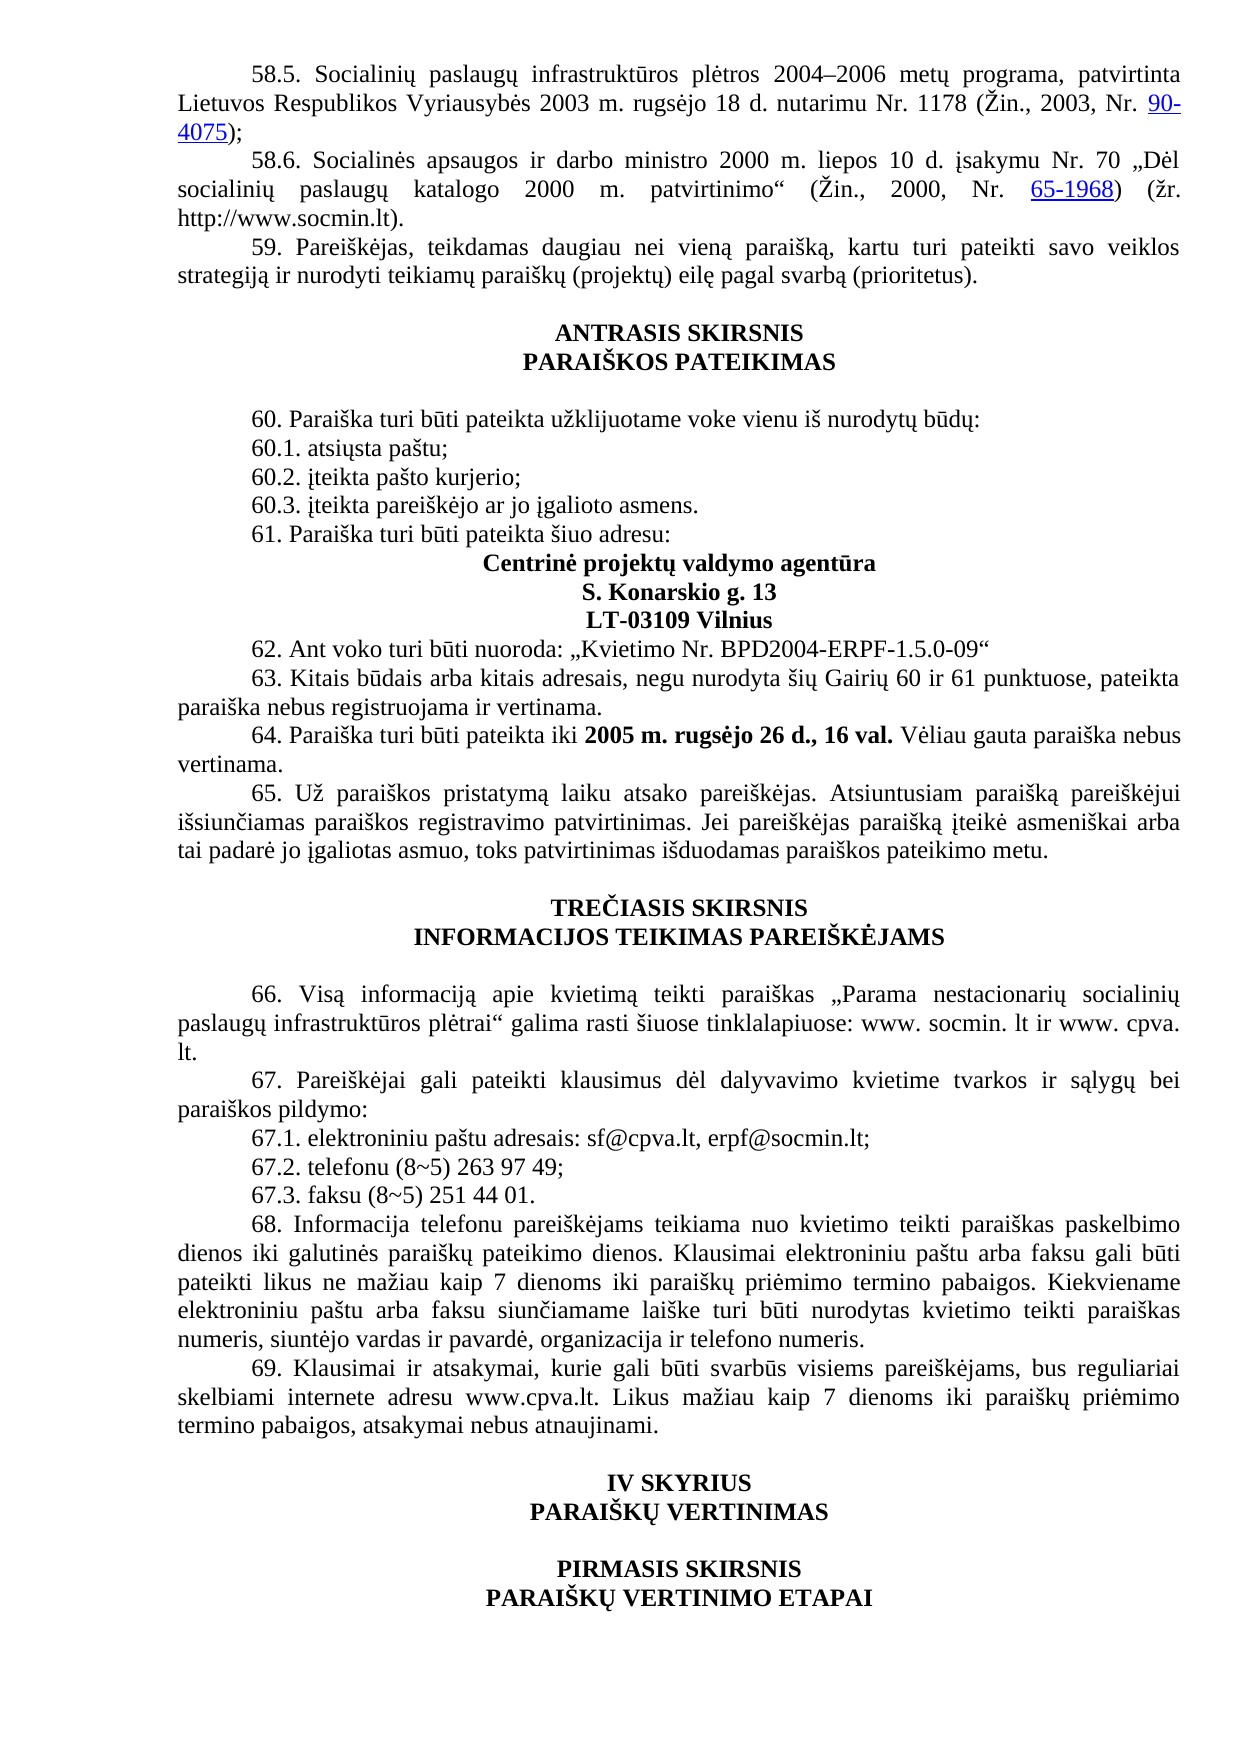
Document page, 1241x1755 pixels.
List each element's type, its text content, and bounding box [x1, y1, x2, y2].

text 58.6. Socialinės apsaugos ir darbo ministro 2000 m. liepos 10 d. įsakymu Nr. 70 „Dėl socialinių paslaugų katalogo 2000 m. patvirtinimo“ (Žin., 2000, Nr. 65-1968) (žr. http://www.socmin.lt). [177, 145, 1181, 232]
text 64. Paraiška turi būti pateikta iki 2005 m. rugsėjo 26 d., 16 val. Vėliau gauta paraiška nebus vertinama. [177, 720, 1181, 778]
text PARAIŠKOS PATEIKIMAS [177, 347, 1181, 375]
text 69. Klausimai ir atsakymai, kurie gali būti svarbūs visiems pareiškėjams, bus reguliariai skelbiami internete adresu www.cpva.lt. Likus mažiau kaip 7 dienoms iki paraiškų priėmimo termino pabaigos, atsakymai nebus atnaujinami. [177, 1353, 1181, 1439]
text TREČIASIS SKIRSNIS [177, 893, 1181, 922]
text IV SKYRIUS [177, 1468, 1181, 1497]
text PARAIŠKŲ VERTINIMAS [177, 1497, 1181, 1525]
text 67. Pareiškėjai gali pateikti klausimus dėl dalyvavimo kvietime tvarkos ir sąlygų bei paraiškos pildymo: [177, 1065, 1181, 1123]
text 60.3. įteikta pareiškėjo ar jo įgalioto asmens. [177, 490, 1181, 519]
text 67.2. telefonu (8~5) 263 97 49; [177, 1152, 1181, 1180]
text INFORMACIJOS TEIKIMAS PAREIŠKĖJAMS [177, 922, 1181, 950]
text 63. Kitais būdais arba kitais adresais, negu nurodyta šių Gairių 60 ir 61 punktuose, pateikta paraiška nebus registruojama ir vertinama. [177, 663, 1181, 720]
text 67.1. elektroniniu paštu adresais: sf@cpva.lt, erpf@socmin.lt; [177, 1123, 1181, 1152]
text 58.5. Socialinių paslaugų infrastruktūros plėtros 2004–2006 metų programa, patvirtinta Lietuvos Respublikos Vyriausybės 2003 m. rugsėjo 18 d. nutarimu Nr. 1178 (Žin., 2003, Nr. 90-4075); [177, 59, 1181, 145]
text PARAIŠKŲ VERTINIMO ETAPAI [177, 1583, 1181, 1612]
text LT-03109 Vilnius [177, 605, 1181, 634]
text Centrinė projektų valdymo agentūra [177, 548, 1181, 577]
text S. Konarskio g. 13 [177, 577, 1181, 605]
text 68. Informacija telefonu pareiškėjams teikiama nuo kvietimo teikti paraiškas paskelbimo dienos iki galutinės paraiškų pateikimo dienos. Klausimai elektroniniu paštu arba faksu gali būti pateikti likus ne mažiau kaip 7 dienoms iki paraiškų priėmimo termino pabaigos. Kiekviename elektroniniu paštu arba faksu siunčiamame laiške turi būti nurodytas kvietimo teikti paraiškas numeris, siuntėjo vardas ir pavardė, organizacija ir telefono numeris. [177, 1209, 1181, 1353]
text 60.2. įteikta pašto kurjerio; [177, 462, 1181, 490]
text PIRMASIS SKIRSNIS [177, 1554, 1181, 1583]
text ANTRASIS SKIRSNIS [177, 318, 1181, 347]
text 60. Paraiška turi būti pateikta užklijuotame voke vienu iš nurodytų būdų: [177, 404, 1181, 433]
text 61. Paraiška turi būti pateikta šiuo adresu: [177, 519, 1181, 548]
text 67.3. faksu (8~5) 251 44 01. [177, 1180, 1181, 1209]
text 62. Ant voko turi būti nuoroda: „Kvietimo Nr. BPD2004-ERPF-1.5.0-09“ [177, 634, 1181, 663]
text 59. Pareiškėjas, teikdamas daugiau nei vieną paraišką, kartu turi pateikti savo veiklos strategiją ir nurodyti teikiamų paraiškų (projektų) eilę pagal svarbą (prioritetus). [177, 232, 1181, 289]
text 60.1. atsiųsta paštu; [177, 433, 1181, 462]
text 65. Už paraiškos pristatymą laiku atsako pareiškėjas. Atsiuntusiam paraišką pareiškėjui išsiunčiamas paraiškos registravimo patvirtinimas. Jei pareiškėjas paraišką įteikė asmeniškai arba tai padarė jo įgaliotas asmuo, toks patvirtinimas išduodamas paraiškos pateikimo metu. [177, 778, 1181, 864]
text 66. Visą informaciją apie kvietimą teikti paraiškas „Parama nestacionarių socialinių paslaugų infrastruktūros plėtrai“ galima rasti šiuose tinklalapiuose: www. socmin. lt ir www. cpva. lt. [177, 979, 1181, 1065]
